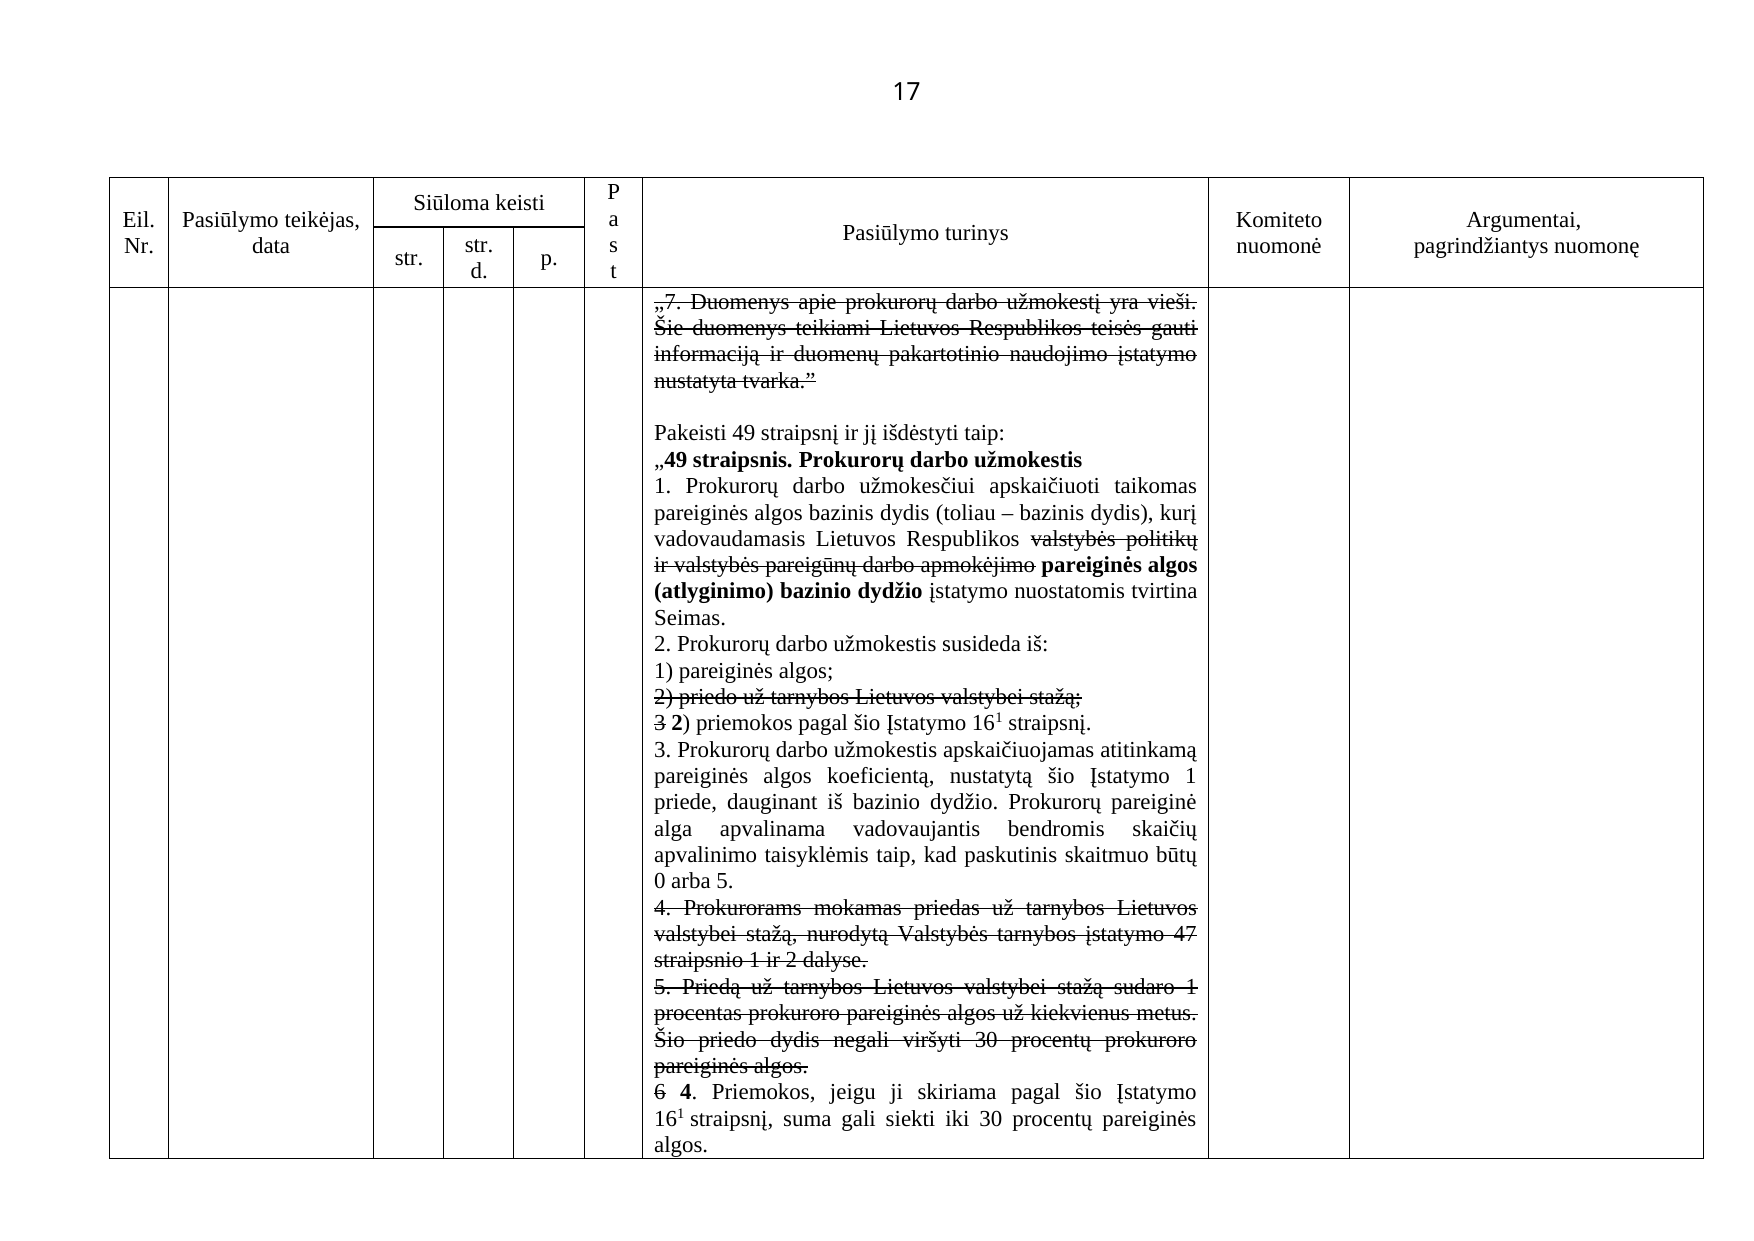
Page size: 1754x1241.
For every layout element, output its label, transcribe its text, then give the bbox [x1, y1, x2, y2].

table_header Pasiūlymo turinys [643, 178, 1208, 287]
table_header Pastabos [585, 178, 642, 287]
table_cell [1350, 288, 1703, 1157]
table_cell „7. Duomenys apie prokurorų darbo užmokestį yra vieši. Šie duomenys teikiami Lietuvos Respublikos teisės gauti informaciją ir duomenų pakartotinio naudojimo įstatymo nustatyta tvarka.” Pakeisti 49 straipsnį ir jį išdėstyti taip: „49 straipsnis. Prokurorų darbo užmokestis 1. Prokurorų darbo užmokesčiui apskaičiuoti taikomas pareiginės algos bazinis dydis (toliau – bazinis dydis), kurį vadovaudamasis Lietuvos Respublikos valstybės politikų ir valstybės pareigūnų darbo apmokėjimo pareiginės algos (atlyginimo) bazinio dydžio įstatymo nuostatomis tvirtina Seimas. 2. Prokurorų darbo užmokestis susideda iš: 1) pareiginės algos; 2) priedo už tarnybos Lietuvos valstybei stažą; 3 2) priemokos pagal šio Įstatymo 161 straipsnį. 3. Prokurorų darbo užmokestis apskaičiuojamas atitinkamą pareiginės algos koeficientą, nustatytą šio Įstatymo 1 priede, dauginant iš bazinio dydžio. Prokurorų pareiginė alga apvalinama vadovaujantis bendromis skaičių apvalinimo taisyklėmis taip, kad paskutinis skaitmuo būtų 0 arba 5. 4. Prokurorams mokamas priedas už tarnybos Lietuvos valstybei stažą, nurodytą Valstybės tarnybos įstatymo 47 straipsnio 1 ir 2 dalyse. 5. Priedą už tarnybos Lietuvos valstybei stažą sudaro 1 procentas prokuroro pareiginės algos už kiekvienus metus. Šio priedo dydis negali viršyti 30 procentų prokuroro pareiginės algos. 6 4. Priemokos, jeigu ji skiriama pagal šio Įstatymo 161 straipsnį, suma gali siekti iki 30 procentų pareiginės algos. [643, 288, 1208, 1157]
table_header Eil. Nr. [110, 178, 168, 287]
table_header Komiteto nuomonė [1209, 178, 1349, 287]
table_cell p. [514, 228, 584, 287]
table_cell [514, 288, 584, 1157]
table_header Siūloma keisti [374, 178, 584, 226]
table_cell [1209, 288, 1349, 1157]
table_cell str. [374, 228, 443, 287]
table_header Pasiūlymo teikėjas, data [169, 178, 373, 287]
table_cell [110, 288, 168, 1157]
table_header Argumentai, pagrindžiantys nuomonę [1350, 178, 1703, 287]
table_cell str. d. [444, 228, 513, 287]
table_cell [169, 288, 373, 1157]
table_cell [585, 288, 642, 1157]
table_cell [374, 288, 443, 1157]
table_cell [444, 288, 513, 1157]
